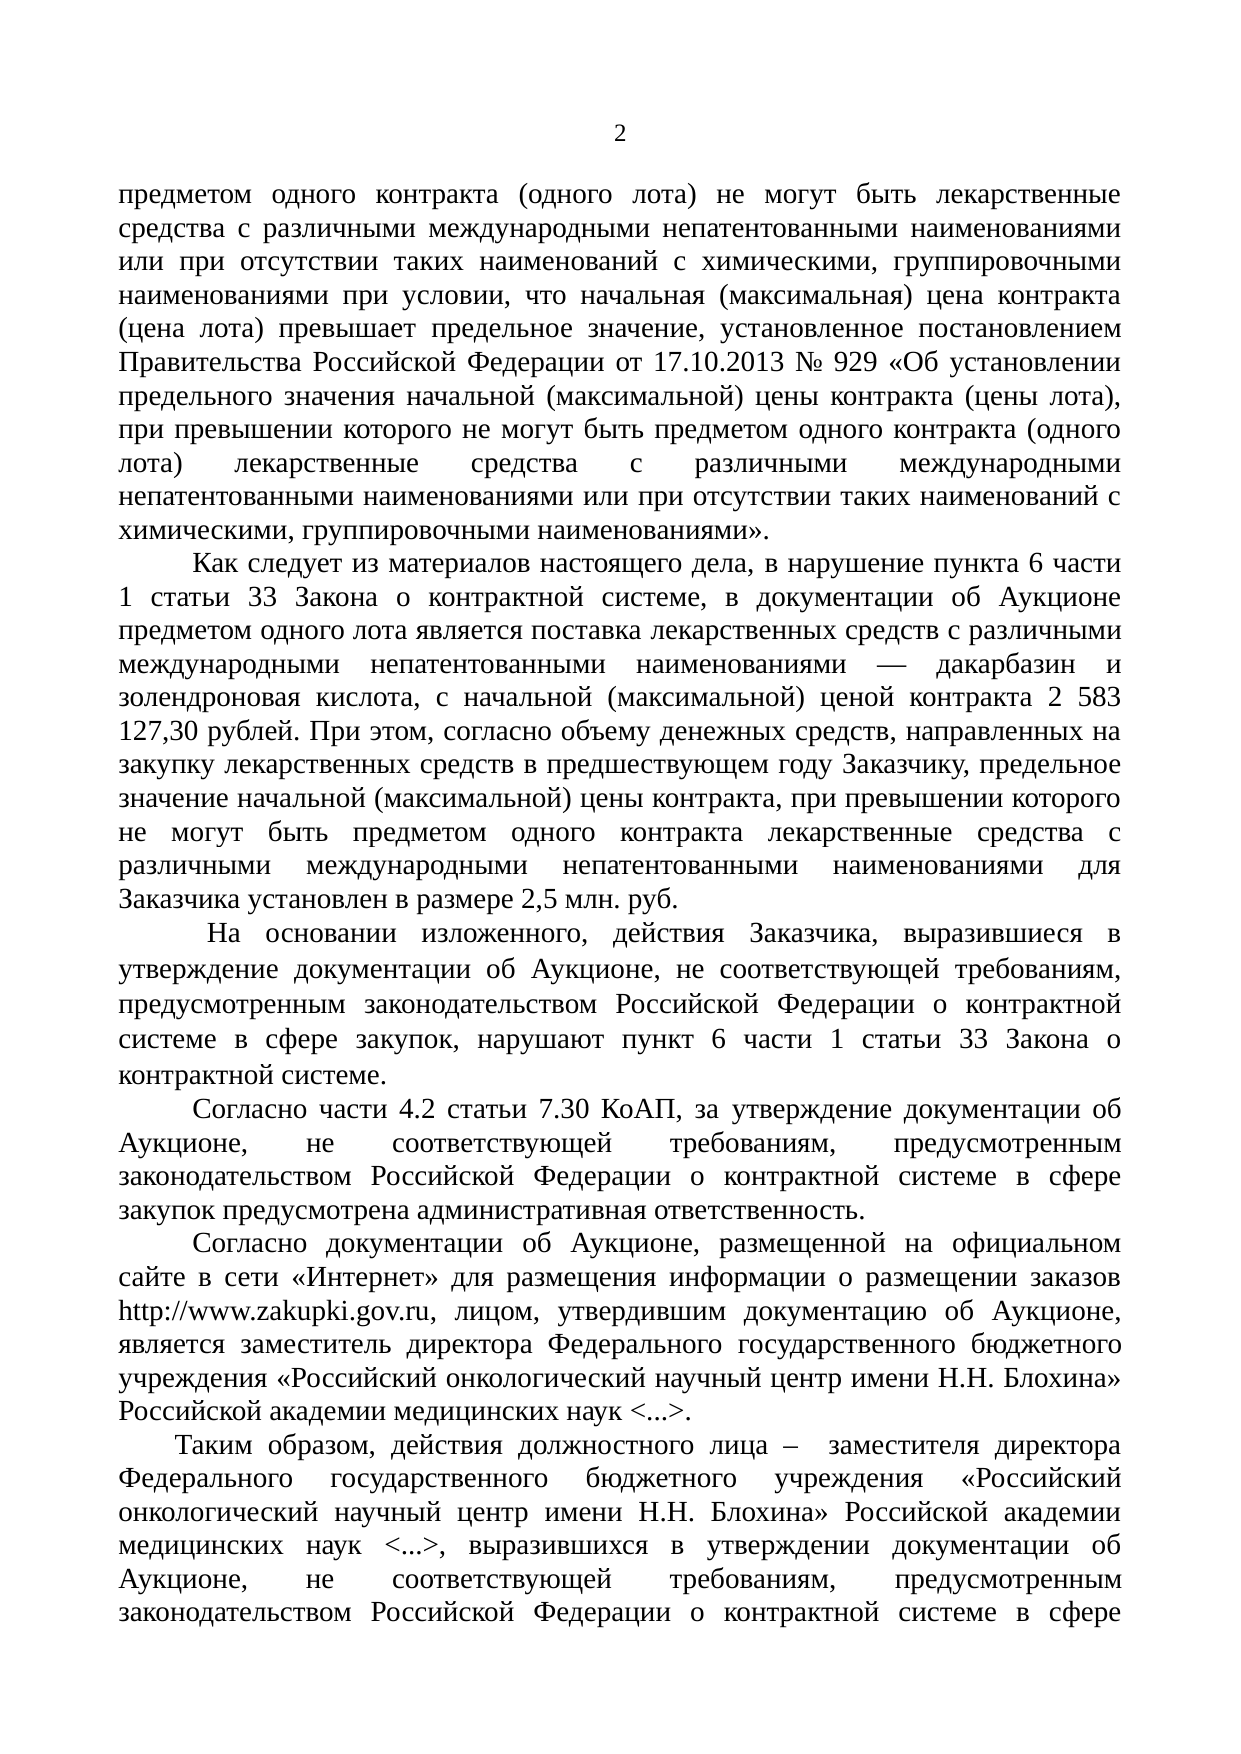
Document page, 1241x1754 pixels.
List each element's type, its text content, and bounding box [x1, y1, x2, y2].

text Согласно документации об Аукционе, размещенной на официальном сайте в сети «Интернет» для размещения информации о размещении заказов http://www.zakupki.gov.ru, лицом, утвердившим документацию об Аукционе, является заместитель директора Федерального государственного бюджетного учреждения «Российский онкологический научный центр имени Н.Н. Блохина» Российской академии медицинских наук <...>. [118, 1226, 1122, 1427]
text На основании изложенного, действия Заказчика, выразившиеся в утверждение документации об Аукционе, не соответствующей требованиям, предусмотренным законодательством Российской Федерации о контрактной системе в сфере закупок, нарушают пункт 6 части 1 статьи 33 Закона о контрактной системе. [118, 914, 1122, 1091]
text Как следует из материалов настоящего дела, в нарушение пункта 6 части 1 статьи 33 Закона о контрактной системе, в документации об Аукционе предметом одного лота является поставка лекарственных средств с различными международными непатентованными наименованиями — дакарбазин и золендроновая кислота, с начальной (максимальной) ценой контракта 2 583 127,30 рублей. При этом, согласно объему денежных средств, направленных на закупку лекарственных средств в предшествующем году Заказчику, предельное значение начальной (максимальной) цены контракта, при превышении которого не могут быть предметом одного контракта лекарственные средства с различными международными непатентованными наименованиями для Заказчика установлен в размере 2,5 млн. руб. [118, 545, 1122, 914]
text предметом одного контракта (одного лота) не могут быть лекарственные средства с различными международными непатентованными наименованиями или при отсутствии таких наименований с химическими, группировочными наименованиями при условии, что начальная (максимальная) цена контракта (цена лота) превышает предельное значение, установленное постановлением Правительства Российской Федерации от 17.10.2013 № 929 «Об установлении предельного значения начальной (максимальной) цены контракта (цены лота), при превышении которого не могут быть предметом одного контракта (одного лота) лекарственные средства с различными международными непатентованными наименованиями или при отсутствии таких наименований с химическими, группировочными наименованиями». [118, 176, 1122, 545]
text Таким образом, действия должностного лица – заместителя директора Федерального государственного бюджетного учреждения «Российский онкологический научный центр имени Н.Н. Блохина» Российской академии медицинских наук <...>, выразившихся в утверждении документации об Аукционе, не соответствующей требованиям, предусмотренным законодательством Российской Федерации о контрактной системе в сфере [118, 1427, 1122, 1628]
text Согласно части 4.2 статьи 7.30 КоАП, за утверждение документации об Аукционе, не соответствующей требованиям, предусмотренным законодательством Российской Федерации о контрактной системе в сфере закупок предусмотрена административная ответственность. [118, 1091, 1122, 1226]
